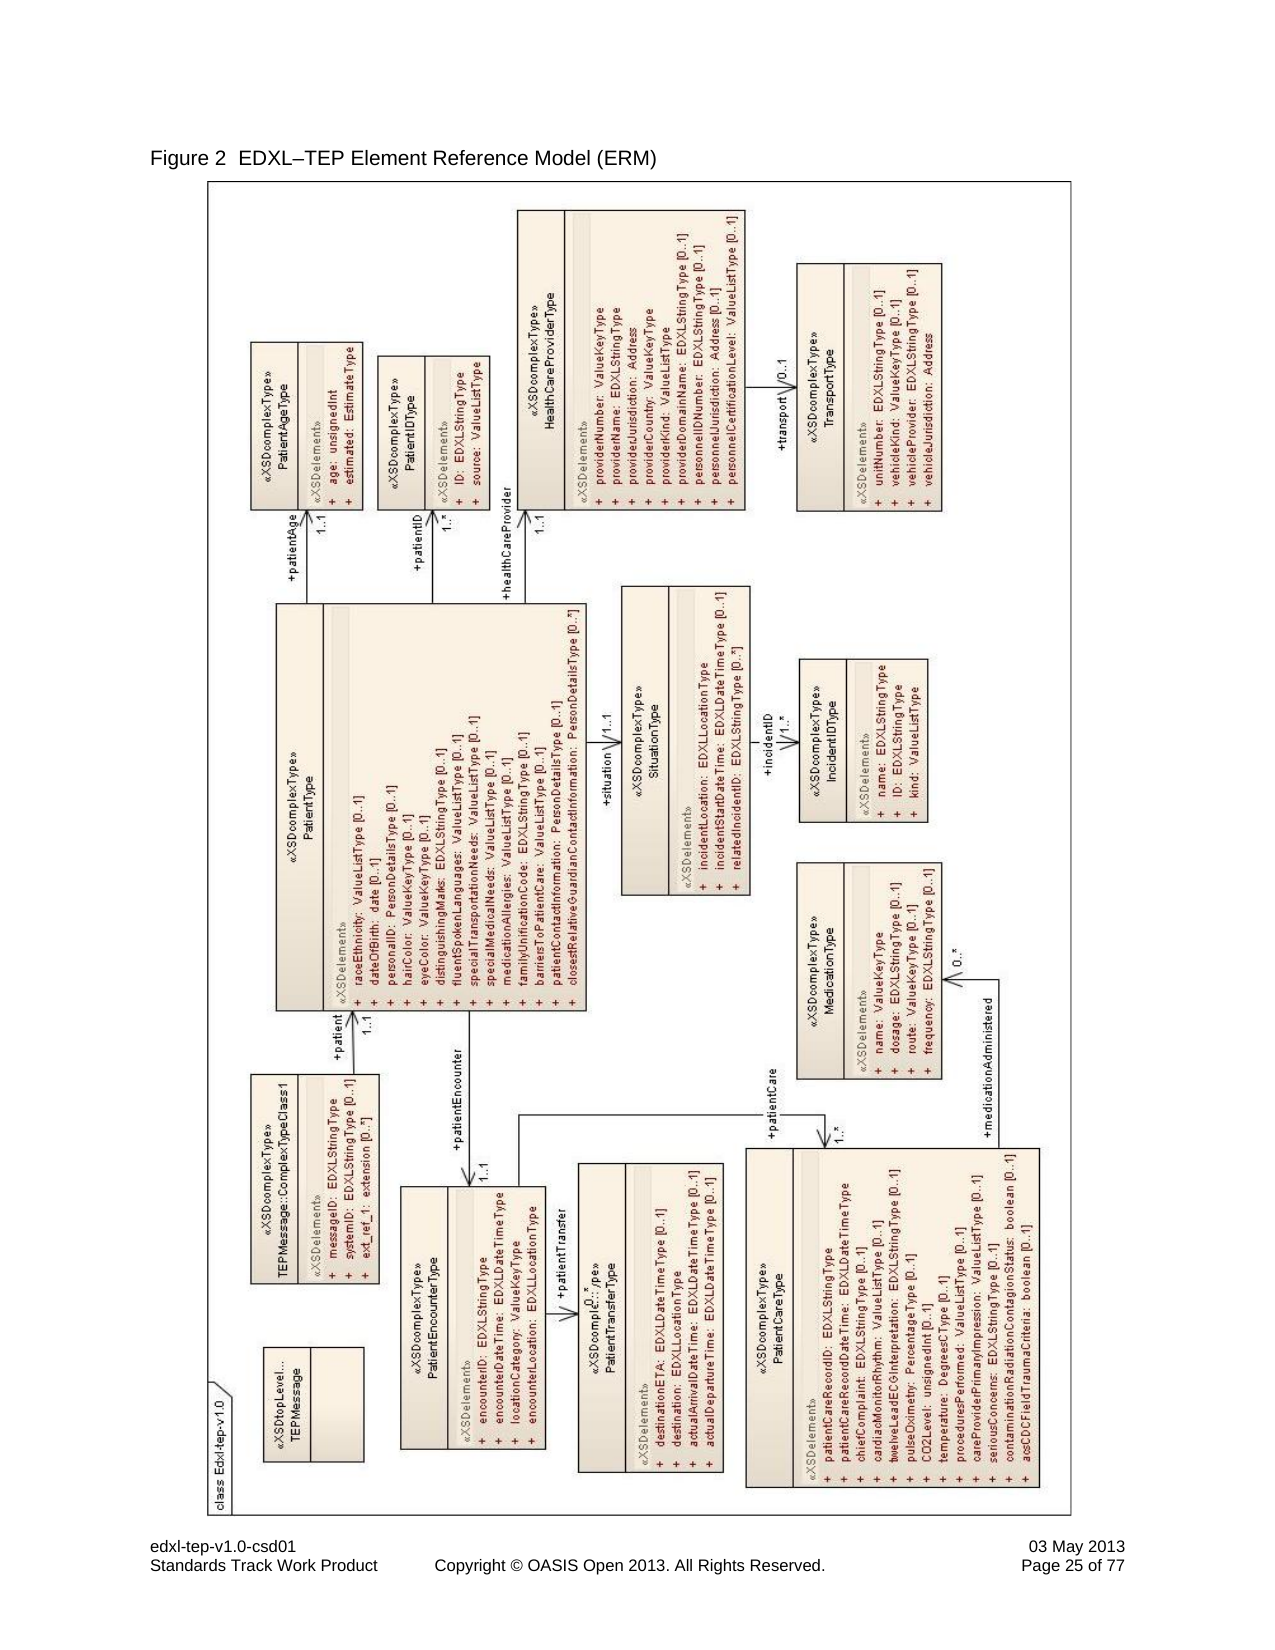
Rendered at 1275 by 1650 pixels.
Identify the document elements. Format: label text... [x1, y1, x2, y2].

text Figure 2 EDXL–TEP Element Reference Model (ERM) [150, 146, 1125, 169]
picture [206, 181, 1072, 1517]
